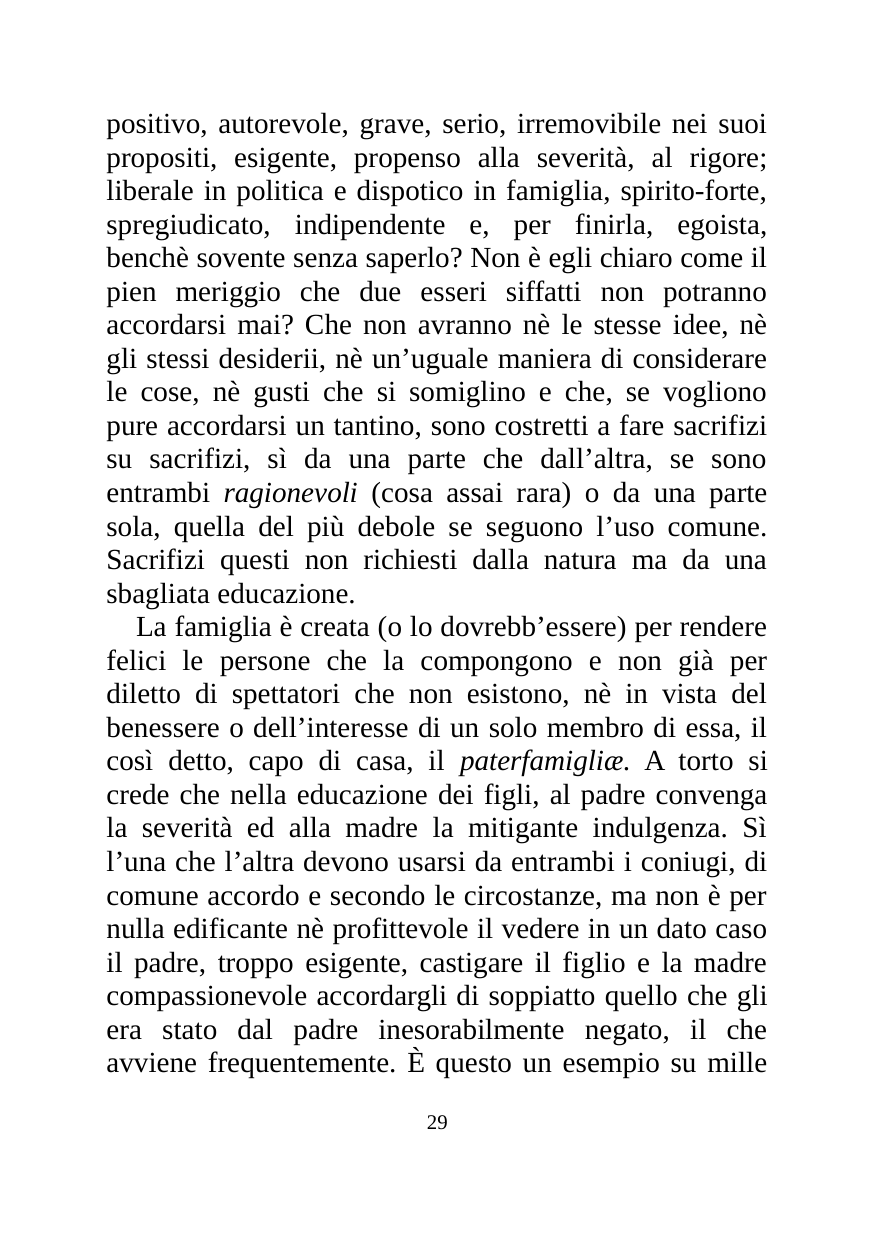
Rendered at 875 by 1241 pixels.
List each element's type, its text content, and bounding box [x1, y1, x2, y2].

text La famiglia è creata (o lo dovrebb’essere) per rendere felici le persone che la compongono e non già per diletto di spettatori che non esistono, nè in vista del benessere o dell’interesse di un solo membro di essa, il così detto, capo di casa, il paterfamigliæ. A torto si crede che nella educazione dei figli, al padre convenga la severità ed alla madre la mitigante indulgenza. Sì l’una che l’altra devono usarsi da entrambi i coniugi, di comune accordo e secondo le circostanze, ma non è per nulla edificante nè profittevole il vedere in un dato caso il padre, troppo esigente, castigare il figlio e la madre compassionevole accordargli di soppiatto quello che gli era stato dal padre inesorabilmente negato, il che avviene frequentemente. È questo un esempio su mille [106, 609, 768, 1079]
text positivo, autorevole, grave, serio, irremovibile nei suoi propositi, esigente, propenso alla severità, al rigore; liberale in politica e dispotico in famiglia, spirito-forte, spregiudicato, indipendente e, per finirla, egoista, benchè sovente senza saperlo? Non è egli chiaro come il pien meriggio che due esseri siffatti non potranno accordarsi mai? Che non avranno nè le stesse idee, nè gli stessi desiderii, nè un’uguale maniera di considerare le cose, nè gusti che si somiglino e che, se vogliono pure accordarsi un tantino, sono costretti a fare sacrifizi su sacrifizi, sì da una parte che dall’altra, se sono entrambi ragionevoli (cosa assai rara) o da una parte sola, quella del più debole se seguono l’uso comune. Sacrifizi questi non richiesti dalla natura ma da una sbagliata educazione. [106, 106, 768, 609]
